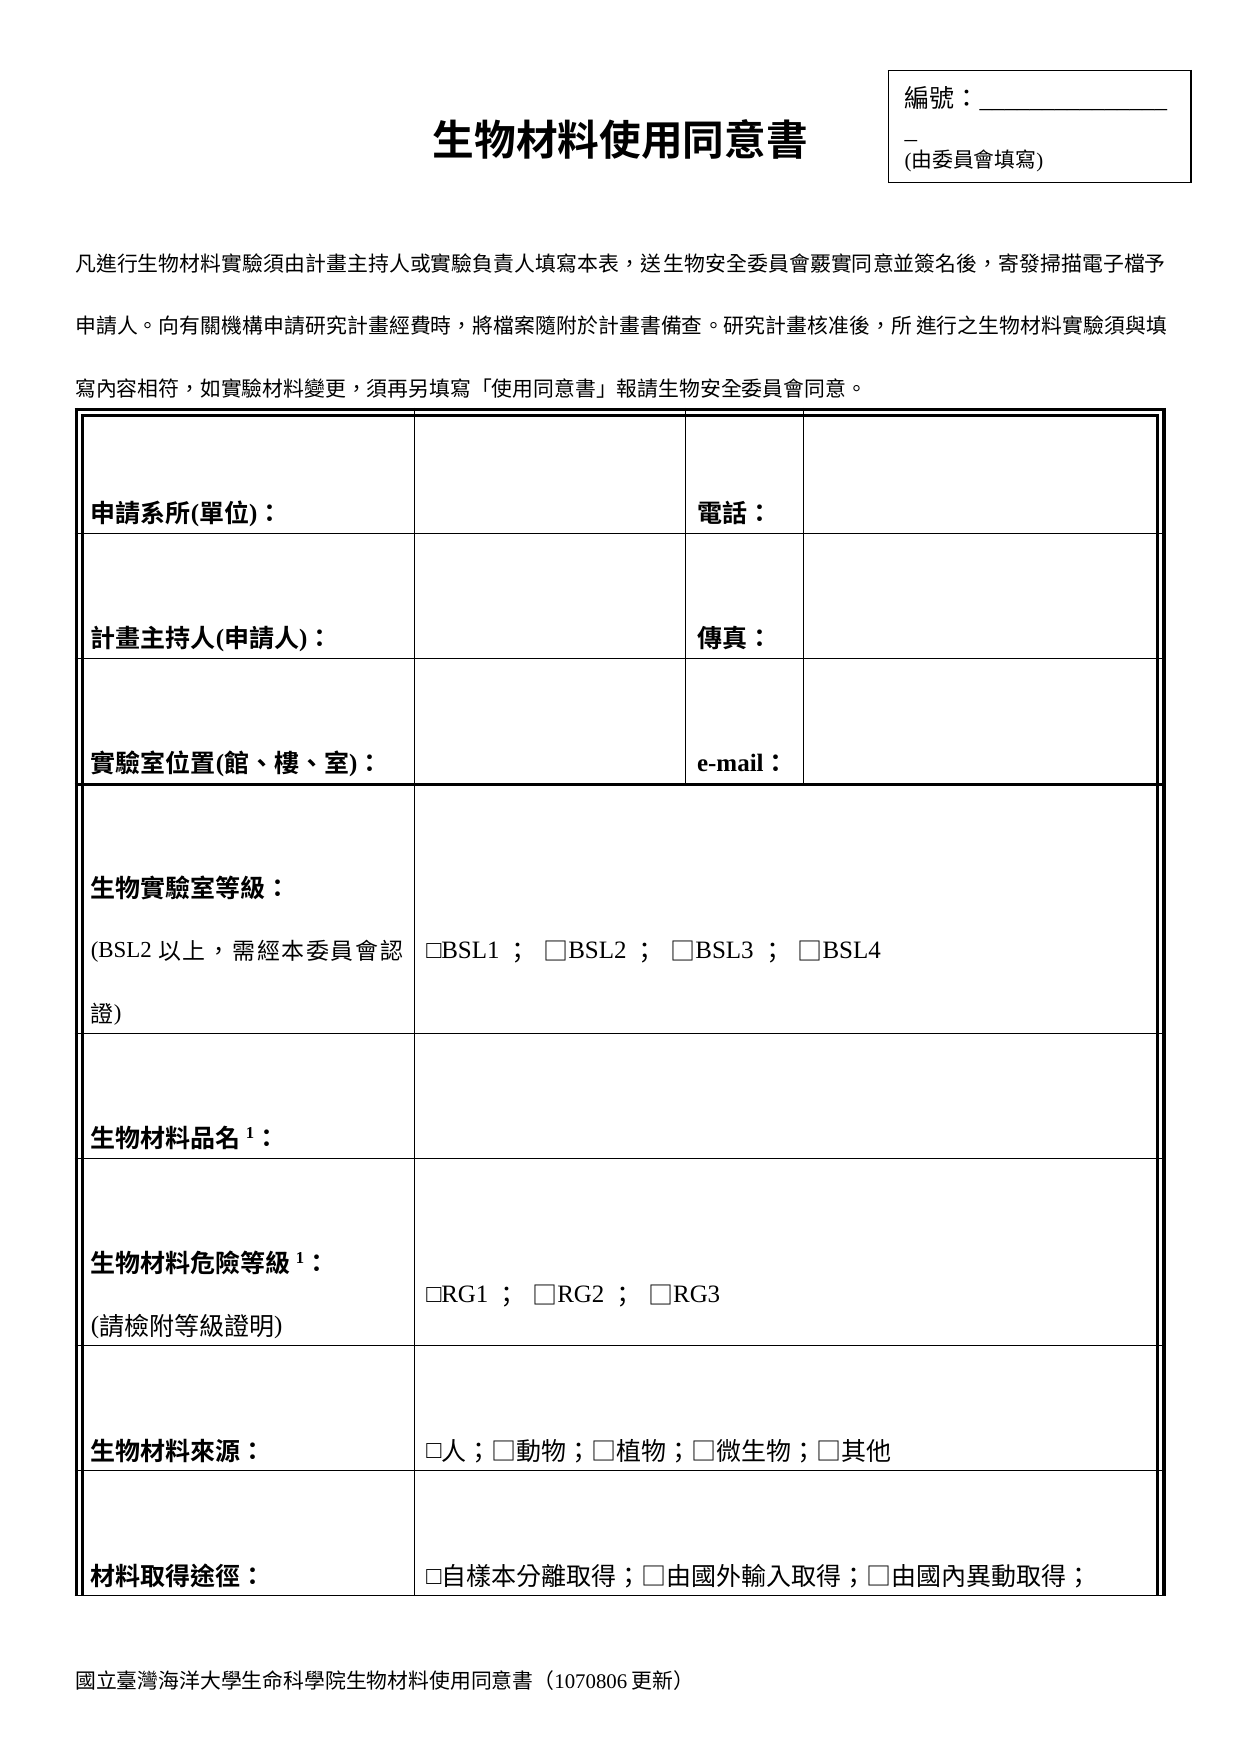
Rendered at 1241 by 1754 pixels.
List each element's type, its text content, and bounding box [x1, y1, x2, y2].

table_cell [804, 534, 1156, 658]
table_cell [804, 659, 1156, 783]
table_cell □BSL1 ； □BSL2 ； □BSL3 ； □BSL4 [415, 786, 1156, 1033]
text (由委員會填寫) [904, 144, 1175, 174]
text [889, 71, 1190, 182]
table_header 申請系所(單位)： [79, 411, 414, 533]
table_header 電話： [686, 417, 803, 533]
table_cell [415, 659, 685, 783]
table_header [415, 417, 685, 533]
table_header [804, 417, 1156, 533]
table_cell □人；□動物；□植物；□微生物；□其他 [415, 1346, 1156, 1470]
table_cell 傳真： [686, 534, 803, 658]
text 凡進行生物材料實驗須由計畫主持人或實驗負責人填寫本表，送生物安全委員會覈實同意並簽名後，寄發掃描電子檔予申請人。向有關機構申請研究計畫經費時，將檔案隨附於計畫書備查。研究計畫核准後，所進行之生物材料實驗須與填寫內容相符，如實驗材料變更，須再另填寫「使用同意書」報請生物安全委員會同意。 [75, 220, 1168, 408]
table_cell 生物材料來源： [84, 1346, 414, 1470]
text 生物材料使用同意書 [75, 95, 888, 158]
table_header [804, 411, 1161, 533]
table_cell 計畫主持人(申請人)： [84, 534, 414, 658]
table_cell 實驗室位置(館、樓、室)： [84, 659, 414, 783]
table_cell □RG1 ； □RG2 ； □RG3 [415, 1159, 1156, 1345]
table_cell 材料取得途徑： [84, 1471, 414, 1595]
table_cell 生物實驗室等級： (BSL2以上，需經本委員會認證) [84, 786, 414, 1033]
table_cell [415, 534, 685, 658]
table_cell 生物材料危險等級1： (請檢附等級證明) [84, 1159, 414, 1345]
table_cell □自樣本分離取得；□由國外輸入取得；□由國內異動取得； [415, 1471, 1156, 1595]
table_cell [415, 1034, 1156, 1158]
table_cell e-mail： [686, 659, 803, 783]
text 編號：________________ [904, 79, 1175, 144]
table_cell 生物材料品名1： [84, 1034, 414, 1158]
